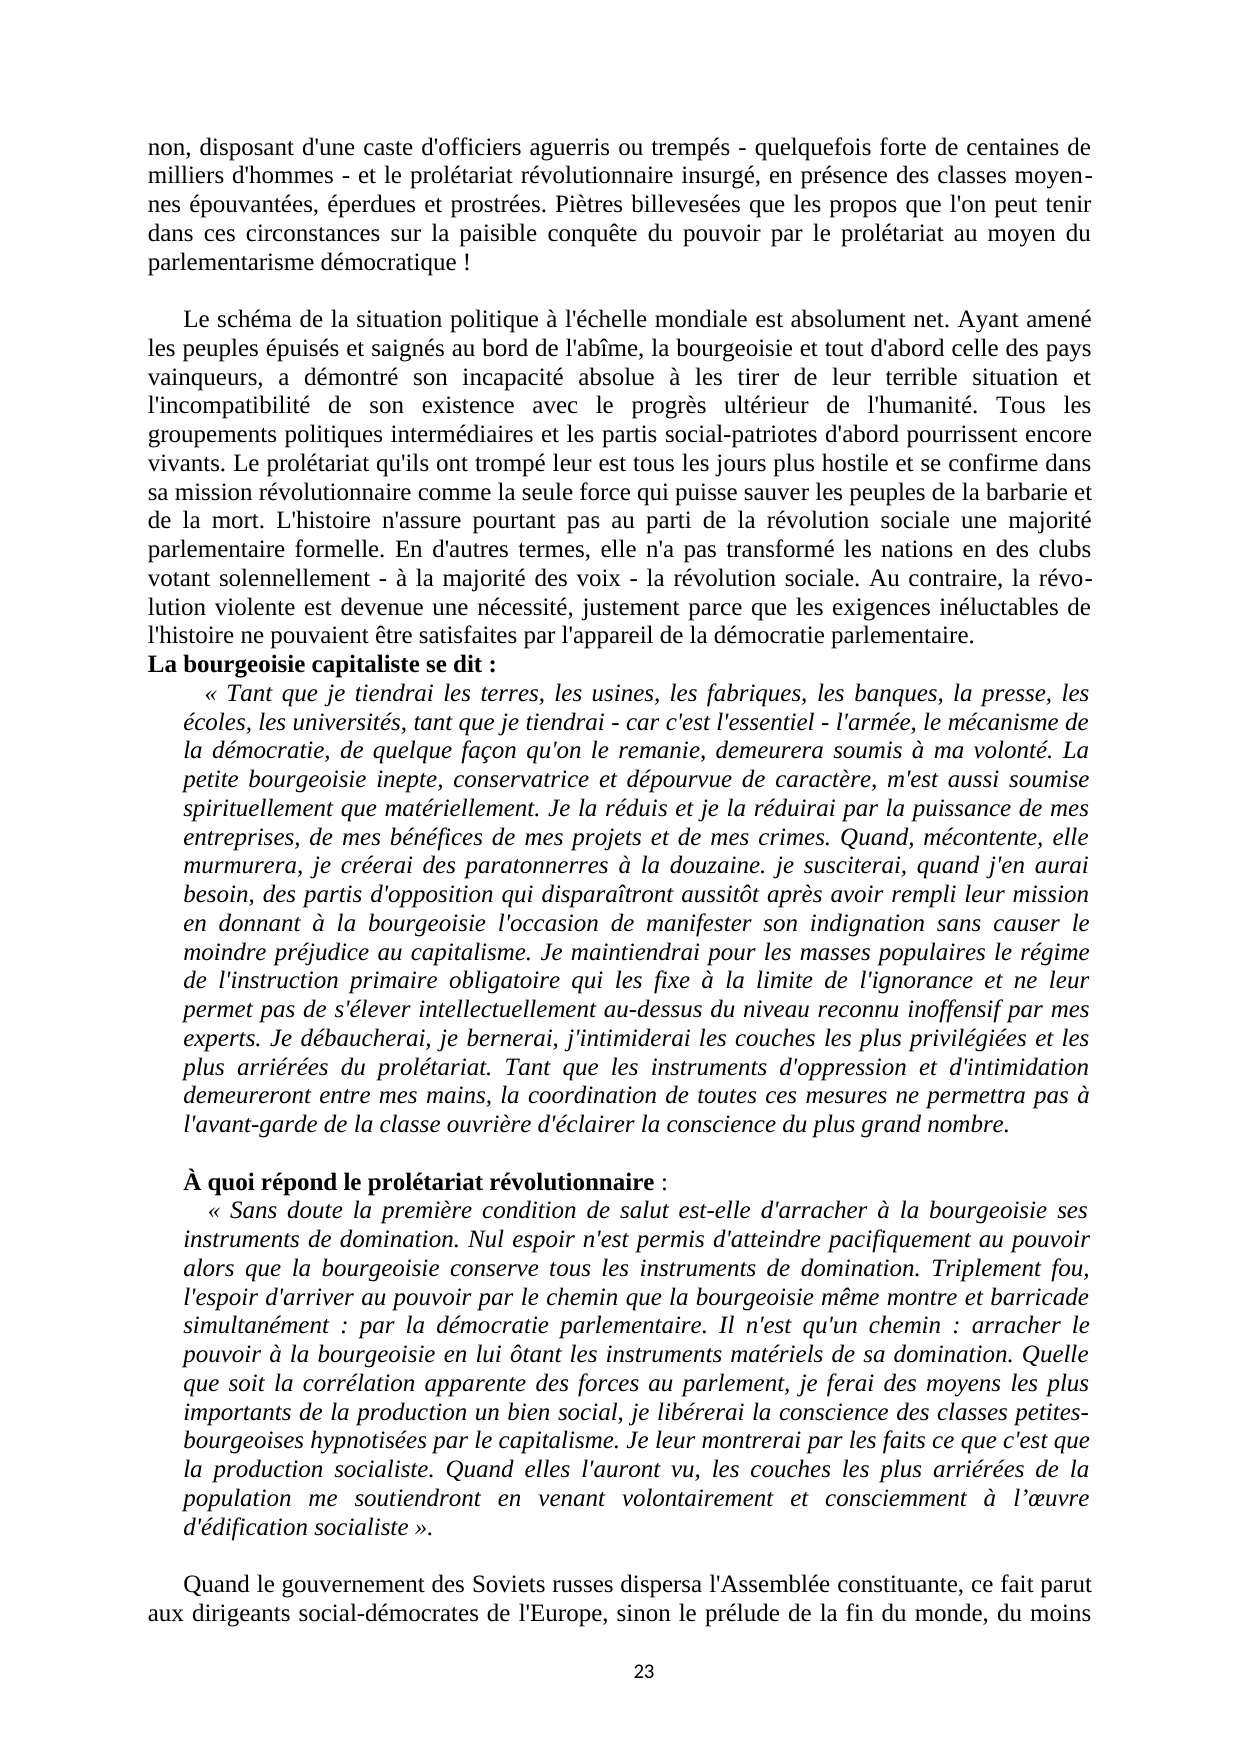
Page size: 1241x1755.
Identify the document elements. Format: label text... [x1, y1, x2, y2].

text Le schéma de la situation politique à l'échelle mondiale est absolument net. Ayant amené les peuples épuisés et saignés au bord de l'abîme, la bourgeoisie et tout d'abord celle des pays vainqueurs, a démontré son incapacité absolue à les tirer de leur terrible situation et l'incompatibilité de son existence avec le progrès ultérieur de l'humanité. Tous les groupements politiques intermédiaires et les partis social-patriotes d'abord pourrissent encore vivants. Le prolétariat qu'ils ont trompé leur est tous les jours plus hostile et se confirme dans sa mission révolutionnaire comme la seule force qui puisse sauver les peuples de la barbarie et de la mort. L'histoire n'assure pourtant pas au parti de la révolution sociale une majorité parlementaire formelle. En d'autres termes, elle n'a pas transformé les nations en des clubs votant solennellement - à la majorité des voix - la révolution sociale. Au contraire, la révo­lution violente est devenue une nécessité, justement parce que les exigences inéluctables de l'histoire ne pouvaient être satisfaites par l'appareil de la démocratie parlementaire. [148, 304, 1093, 649]
text « Sans doute la première condition de salut est-elle d'arracher à la bourgeoisie ses instruments de domination. Nul espoir n'est permis d'atteindre pacifiquement au pouvoir alors que la bourgeoisie conserve tous les instruments de domination. Triplement fou, l'espoir d'arriver au pouvoir par le chemin que la bourgeoisie même montre et barricade simultanément : par la démo­cratie parlementaire. Il n'est qu'un chemin : arracher le pouvoir à la bourgeoisie en lui ôtant les instruments matériels de sa domination. Quelle que soit la corrélation appa­rente des forces au parlement, je ferai des moyens les plus importants de la produc­tion un bien social, je libérerai la conscience des classes petites-bourgeoises hypnoti­sées par le capitalisme. Je leur montrerai par les faits ce que c'est que la production socialiste. Quand elles l'auront vu, les couches les plus arriérées de la population me soutiendront en venant volontairement et consciemment à l’œuvre d'édification socialiste ». [148, 1195, 1093, 1540]
text « Tant que je tiendrai les terres, les usines, les fabriques, les banques, la presse, les écoles, les universités, tant que je tiendrai - car c'est l'essentiel - l'armée, le mécanisme de la démocratie, de quelque façon qu'on le remanie, demeurera soumis à ma volonté. La petite bourgeoisie inepte, conservatrice et dépourvue de caractère, m'est aussi soumise spirituellement que matériellement. Je la réduis et je la réduirai par la puissance de mes entreprises, de mes bénéfices de mes projets et de mes crimes. Quand, mécontente, elle murmurera, je créerai des paratonnerres à la douzaine. je susciterai, quand j'en aurai besoin, des partis d'opposition qui disparaîtront aussitôt après avoir rempli leur mission en donnant à la bourgeoisie l'occasion de manifester son indignation sans causer le moindre préjudice au capitalisme. Je maintiendrai pour les masses populaires le régime de l'instruction primaire obligatoire qui les fixe à la limite de l'ignorance et ne leur permet pas de s'élever intellectuellement au-dessus du niveau reconnu inoffensif par mes experts. Je débaucherai, je bernerai, j'intimiderai les couches les plus privilégiées et les plus arriérées du prolétariat. Tant que les instruments d'oppression et d'intimidation demeureront entre mes mains, la coordination de toutes ces mesures ne permettra pas à l'avant-garde de la classe ouvrière d'éclairer la conscience du plus grand nombre. [148, 678, 1093, 1138]
text non, disposant d'une caste d'officiers aguerris ou trempés - quelquefois forte de centaines de milliers d'hommes - et le prolétariat révolutionnaire insurgé, en présence des classes moyen­nes épouvantées, éperdues et prostrées. Piètres billevesées que les propos que l'on peut tenir dans ces circonstances sur la paisible conquête du pouvoir par le prolétariat au moyen du parlementarisme démocratique ! [148, 132, 1093, 275]
text Quand le gouvernement des Soviets russes dispersa l'Assemblée constituante, ce fait parut aux dirigeants social-démocrates de l'Europe, sinon le prélude de la fin du monde, du moins [148, 1569, 1093, 1627]
text La bourgeoisie capitaliste se dit : [148, 649, 1093, 678]
text À quoi répond le prolétariat révolutionnaire : [148, 1167, 1093, 1195]
